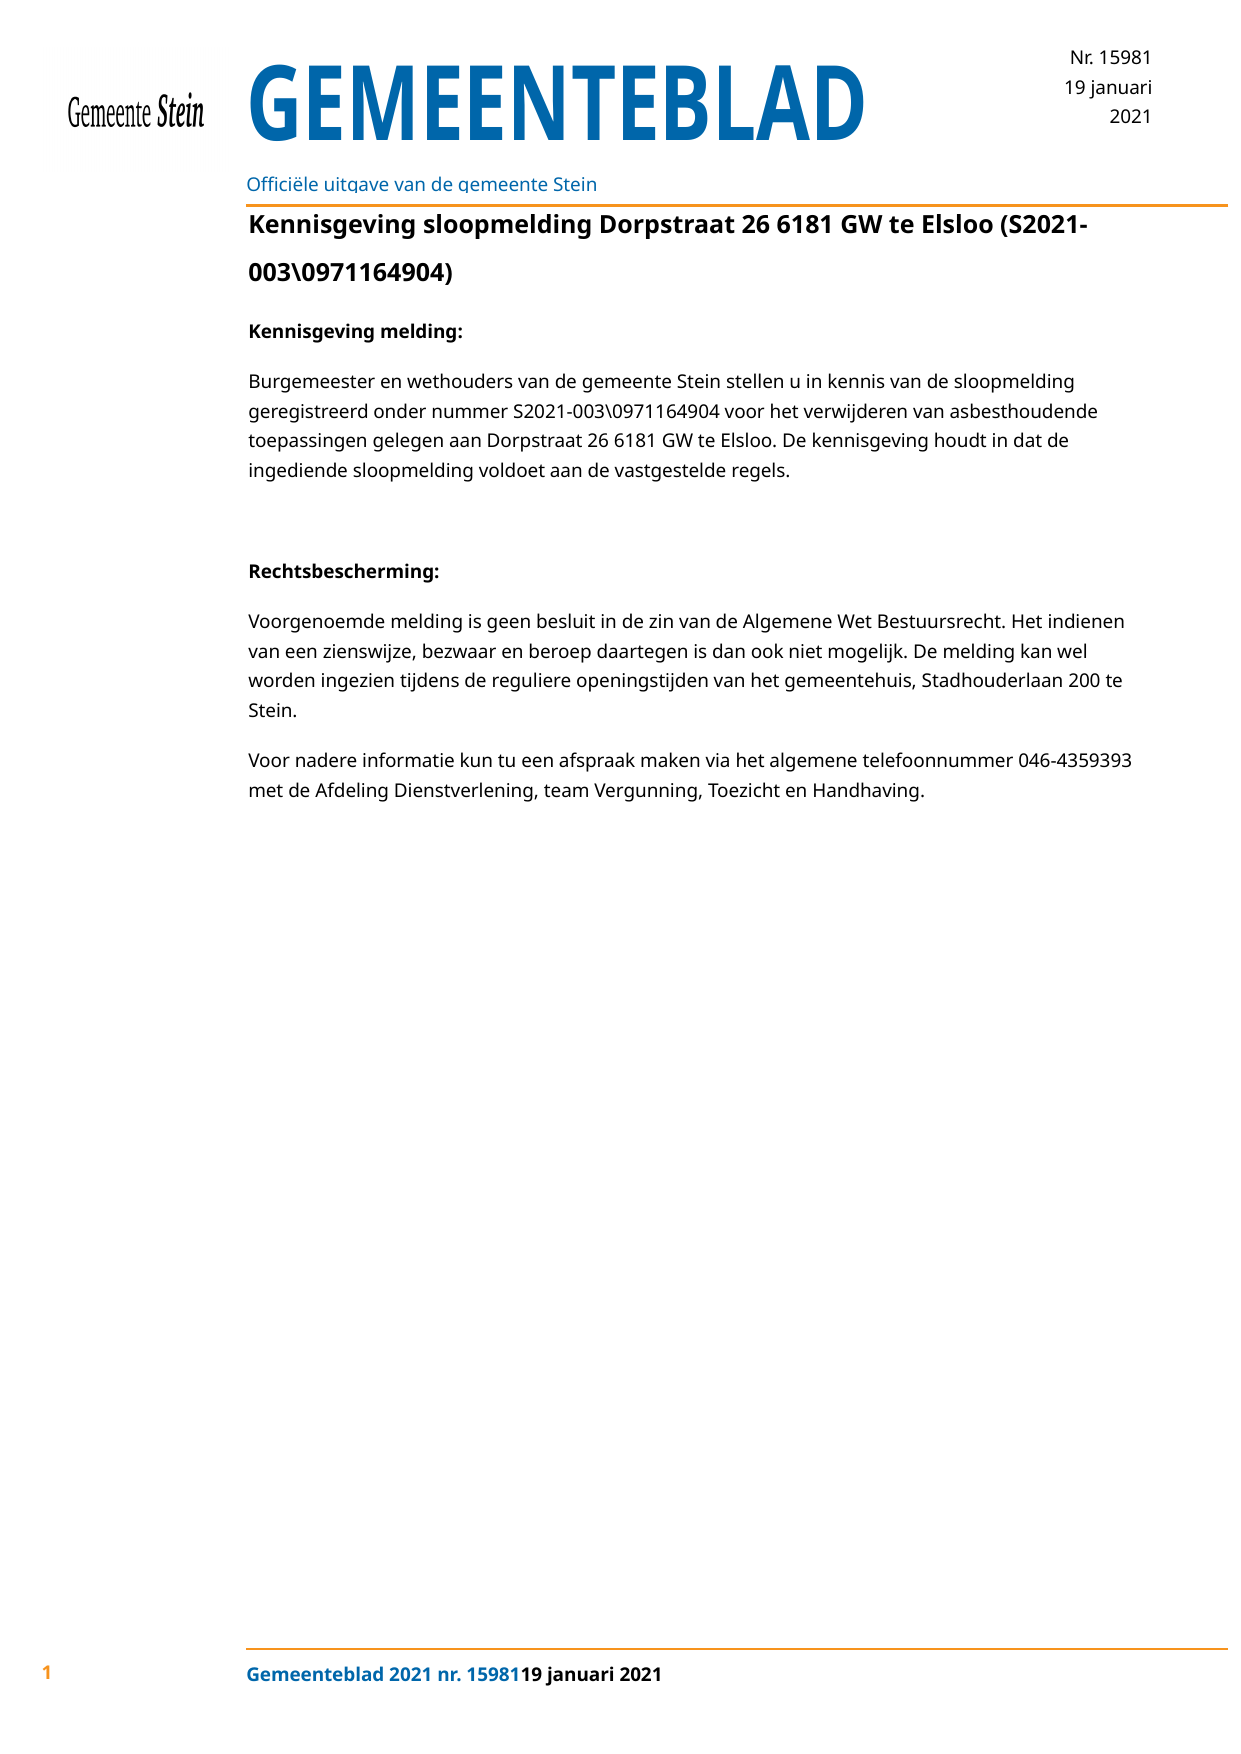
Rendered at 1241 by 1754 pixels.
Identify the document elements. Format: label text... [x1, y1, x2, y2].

text Rechtsbescherming: [248, 558, 1152, 584]
text Burgemeester en wethouders van de gemeente Stein stellen u in kennis van de sloopmelding geregistreerd onder nummer S2021-003\0971164904 voor het verwijderen van asbesthoudende toepassingen gelegen aan Dorpstraat 26 6181 GW te Elsloo. De kennisgeving houdt in dat de ingediende sloopmelding voldoet aan de vastgestelde regels. [248, 368, 1152, 483]
text Kennisgeving sloopmelding Dorpstraat 26 6181 GW te Elsloo (S2021-003\0971164904) [248, 207, 1152, 288]
picture [41, 47, 231, 172]
text Voor nadere informatie kun tu een afspraak maken via het algemene telefoonnummer 046-4359393 met de Afdeling Dienstverlening, team Vergunning, Toezicht en Handhaving. [248, 747, 1152, 803]
text Voorgenoemde melding is geen besluit in de zin van de Algemene Wet Bestuursrecht. Het indienen van een zienswijze, bezwaar en beroep daartegen is dan ook niet mogelijk. De melding kan wel worden ingezien tijdens de reguliere openingstijden van het gemeentehuis, Stadhouderlaan 200 te Stein. [248, 608, 1152, 723]
text Kennisgeving melding: [248, 318, 1152, 344]
